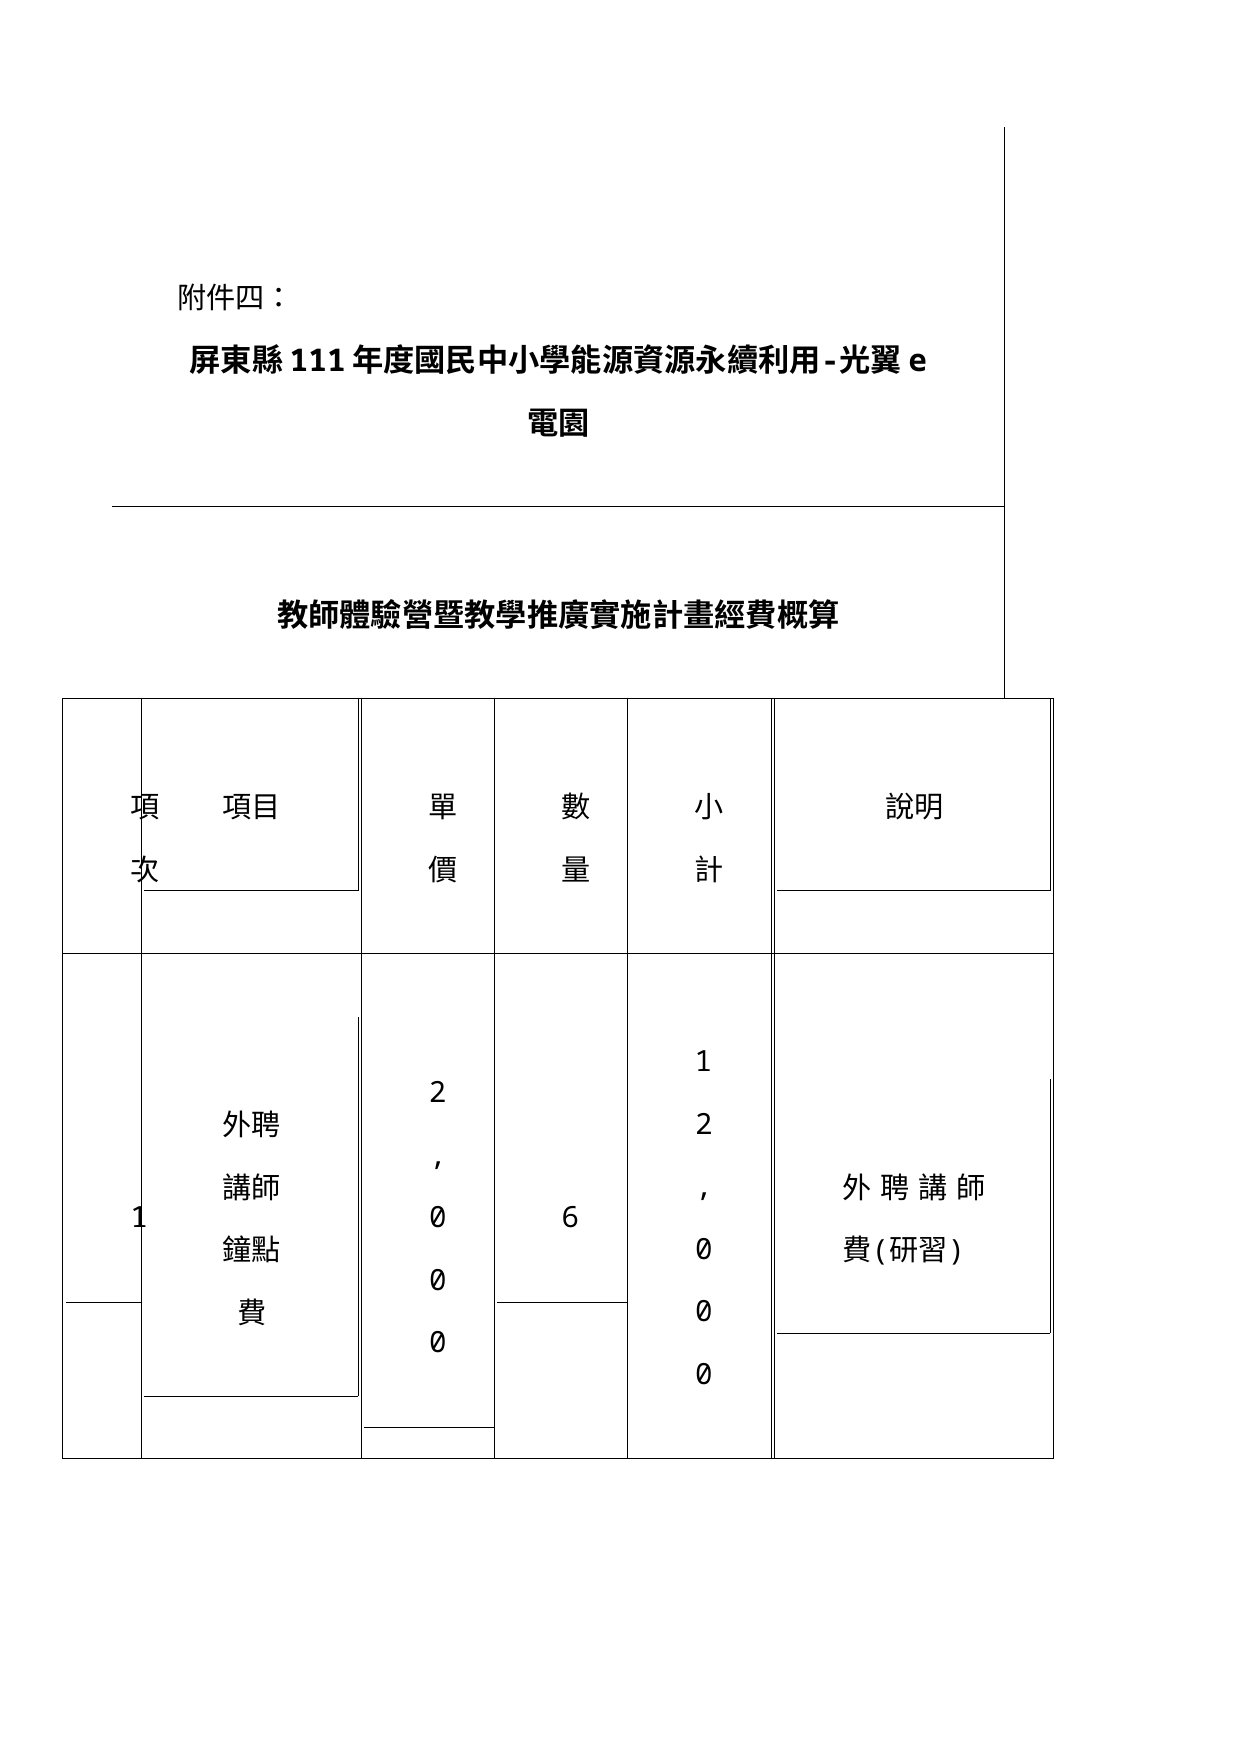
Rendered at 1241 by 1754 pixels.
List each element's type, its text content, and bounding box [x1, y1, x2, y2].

table_cell 1 [63, 954, 141, 1458]
table_cell 外聘講師鐘點費 [142, 954, 361, 1458]
table_header 數量 [495, 699, 627, 953]
table_header 項次 [63, 699, 141, 953]
table_header 說明 [775, 699, 1053, 953]
text 附件四： [112, 254, 1004, 317]
table_header 小計 [628, 699, 771, 953]
text 屏東縣111年度國民中小學能源資源永續利用-光翼e電園 [112, 317, 1004, 506]
text 教師體驗營暨教學推廣實施計畫經費概算 [112, 506, 1004, 698]
table_cell 6 [495, 954, 627, 1458]
table_header 單價 [362, 699, 494, 953]
table_cell 12,000 [628, 954, 771, 1458]
table_cell 2,000 [362, 954, 494, 1458]
table_header 項目 [142, 699, 361, 953]
table_cell 外聘講師費(研習) [775, 954, 1053, 1458]
